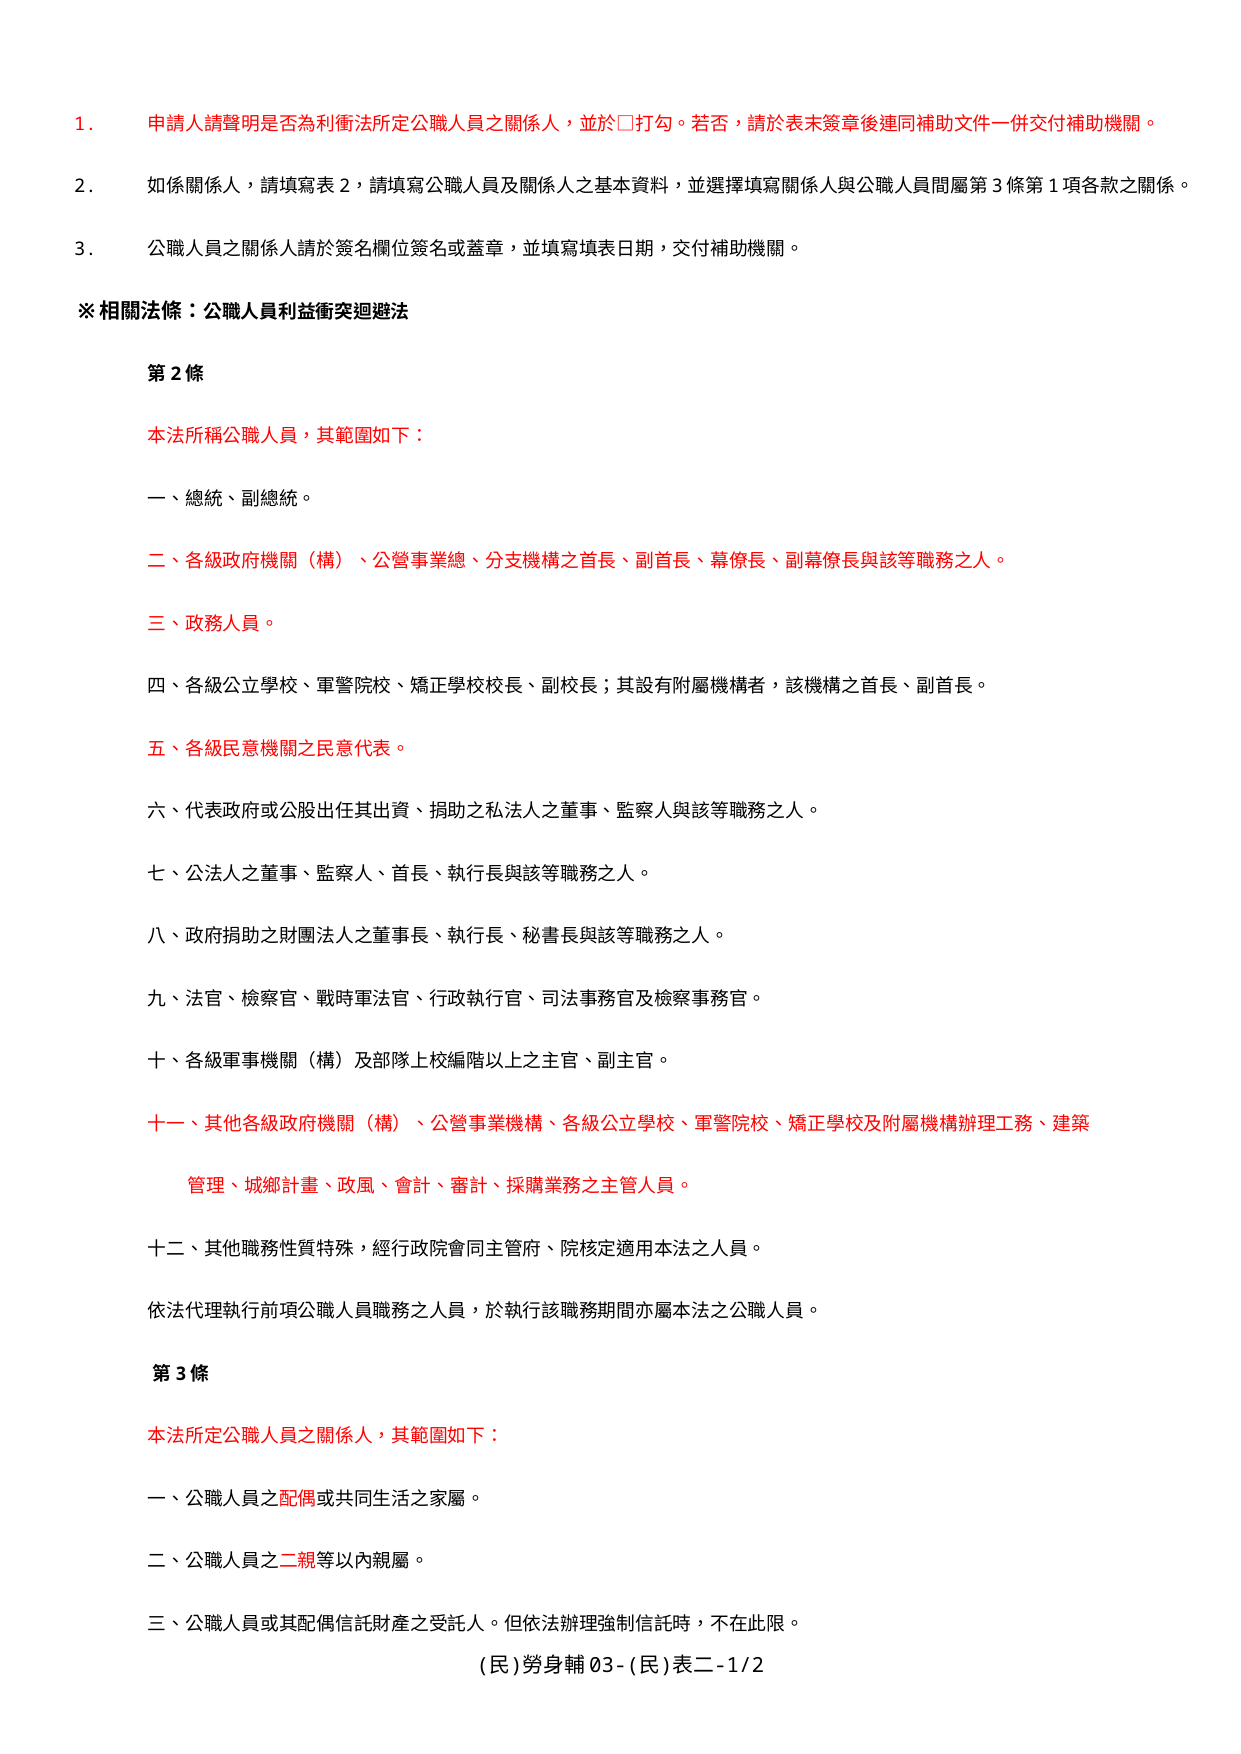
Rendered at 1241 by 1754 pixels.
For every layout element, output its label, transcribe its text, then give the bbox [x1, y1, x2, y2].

text 二、各級政府機關（構）、公營事業總、分支機構之首長、副首長、幕僚長、副幕僚長與該等職務之人。 [148, 518, 1092, 581]
text 九、法官、檢察官、戰時軍法官、行政執行官、司法事務官及檢察事務官。 [148, 956, 1092, 1018]
text 五、各級民意機關之民意代表。 [148, 706, 1092, 768]
text 一、公職人員之配偶或共同生活之家屬。 [148, 1456, 1092, 1518]
text 十、各級軍事機關（構）及部隊上校編階以上之主官、副主官。 [148, 1018, 1092, 1081]
text 三、公職人員或其配偶信託財產之受託人。但依法辦理強制信託時，不在此限。 [148, 1581, 1092, 1643]
text 八、政府捐助之財團法人之董事長、執行長、秘書長與該等職務之人。 [148, 893, 1092, 956]
text 七、公法人之董事、監察人、首長、執行長與該等職務之人。 [148, 831, 1092, 893]
list 申請人請聲明是否為利衝法所定公職人員之關係人，並於□打勾。若否，請於表末簽章後連同補助文件一併交付補助機關。 [74, 81, 1186, 143]
text 三、政務人員。 [148, 581, 1092, 643]
text 第2條 [148, 331, 1092, 393]
text 十二、其他職務性質特殊，經行政院會同主管府、院核定適用本法之人員。 [148, 1206, 1092, 1268]
text 四、各級公立學校、軍警院校、矯正學校校長、副校長；其設有附屬機構者，該機構之首長、副首長。 [148, 643, 1092, 706]
text 本法所定公職人員之關係人，其範圍如下： [148, 1393, 1092, 1456]
text 本法所稱公職人員，其範圍如下： [148, 393, 1092, 456]
list 如係關係人，請填寫表2，請填寫公職人員及關係人之基本資料，並選擇填寫關係人與公職人員間屬第3條第1項各款之關係。 [74, 143, 1186, 206]
text 二、公職人員之二親等以內親屬。 [148, 1518, 1092, 1581]
text 十一、其他各級政府機關（構）、公營事業機構、各級公立學校、軍警院校、矯正學校及附屬機構辦理工務、建築管理、城鄉計畫、政風、會計、審計、採購業務之主管人員。 [148, 1081, 1092, 1206]
text 依法代理執行前項公職人員職務之人員，於執行該職務期間亦屬本法之公職人員。 [148, 1268, 1092, 1331]
list 公職人員之關係人請於簽名欄位簽名或蓋章，並填寫填表日期，交付補助機關。 [74, 206, 1186, 268]
text 一、總統、副總統。 [148, 456, 1092, 518]
text ※相關法條：公職人員利益衝突迴避法 [74, 268, 1186, 331]
text 六、代表政府或公股出任其出資、捐助之私法人之董事、監察人與該等職務之人。 [148, 768, 1092, 831]
text 第3條 [74, 1331, 1186, 1393]
